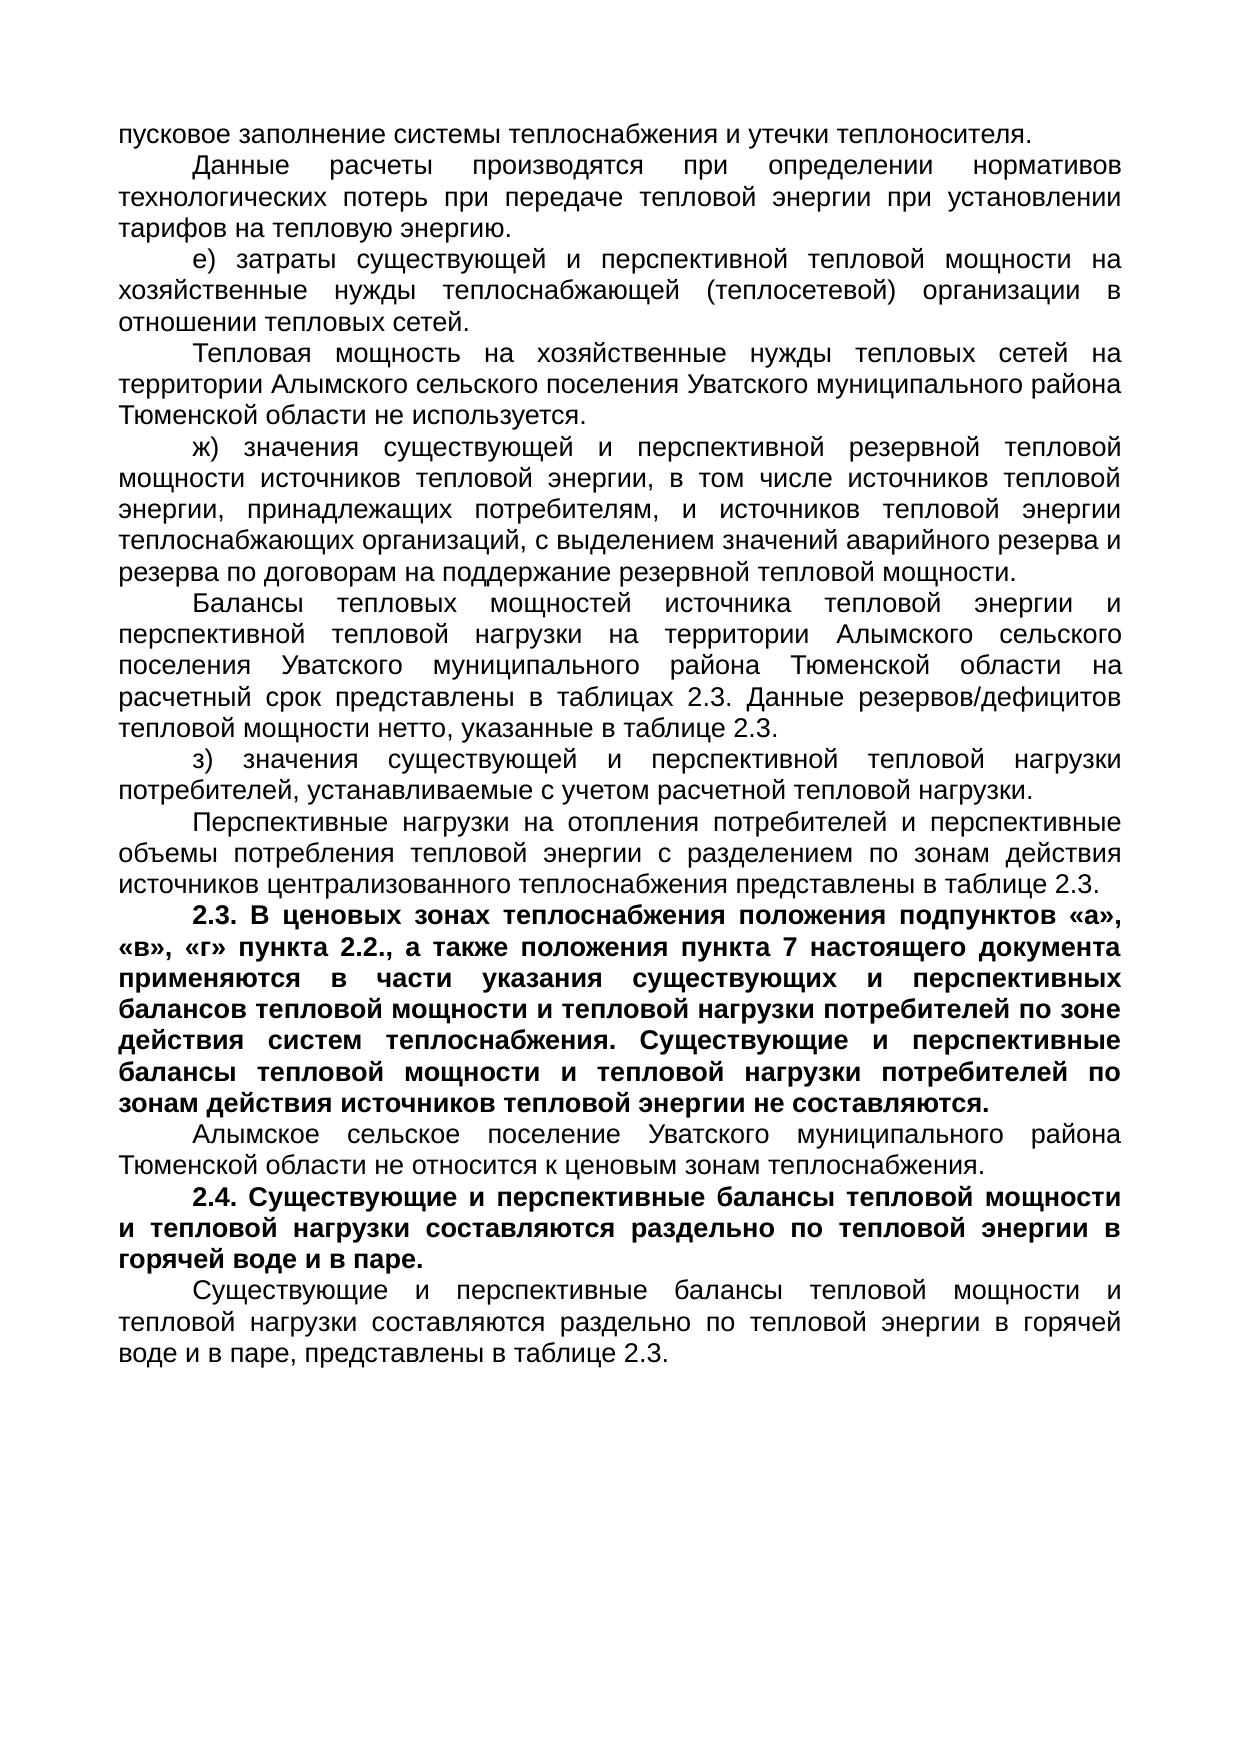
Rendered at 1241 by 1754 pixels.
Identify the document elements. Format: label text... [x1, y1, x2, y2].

text Тепловая мощность на хозяйственные нужды тепловых сетей на территории Алымского сельского поселения Уватского муниципального района Тюменской области не используется. [118, 337, 1122, 431]
subtitle 2.4. Существующие и перспективные балансы тепловой мощности и тепловой нагрузки составляются раздельно по тепловой энергии в горячей воде и в паре. [118, 1181, 1122, 1274]
text Данные расчеты производятся при определении нормативов технологических потерь при передаче тепловой энергии при установлении тарифов на тепловую энергию. [118, 149, 1122, 243]
subtitle е) затраты существующей и перспективной тепловой мощности на хозяйственные нужды теплоснабжающей (теплосетевой) организации в отношении тепловых сетей. [118, 243, 1122, 337]
subtitle ж) значения существующей и перспективной резервной тепловой мощности источников тепловой энергии, в том числе источников тепловой энергии, принадлежащих потребителям, и источников тепловой энергии теплоснабжающих организаций, с выделением значений аварийного резерва и резерва по договорам на поддержание резервной тепловой мощности. [118, 431, 1122, 587]
text Алымское сельское поселение Уватского муниципального района Тюменской области не относится к ценовым зонам теплоснабжения. [118, 1118, 1122, 1181]
text Перспективные нагрузки на отопления потребителей и перспективные объемы потребления тепловой энергии с разделением по зонам действия источников централизованного теплоснабжения представлены в таблице 2.3. [118, 806, 1122, 899]
text пусковое заполнение системы теплоснабжения и утечки теплоносителя. [118, 118, 1122, 149]
text Балансы тепловых мощностей источника тепловой энергии и перспективной тепловой нагрузки на территории Алымского сельского поселения Уватского муниципального района Тюменской области на расчетный срок представлены в таблицах 2.3. Данные резервов/дефицитов тепловой мощности нетто, указанные в таблице 2.3. [118, 587, 1122, 743]
text Существующие и перспективные балансы тепловой мощности и тепловой нагрузки составляются раздельно по тепловой энергии в горячей воде и в паре, представлены в таблице 2.3. [118, 1274, 1122, 1368]
subtitle 2.3. В ценовых зонах теплоснабжения положения подпунктов «а», «в», «г» пункта 2.2., а также положения пункта 7 настоящего документа применяются в части указания существующих и перспективных балансов тепловой мощности и тепловой нагрузки потребителей по зоне действия систем теплоснабжения. Существующие и перспективные балансы тепловой мощности и тепловой нагрузки потребителей по зонам действия источников тепловой энергии не составляются. [118, 899, 1122, 1118]
subtitle з) значения существующей и перспективной тепловой нагрузки потребителей, устанавливаемые с учетом расчетной тепловой нагрузки. [118, 743, 1122, 806]
